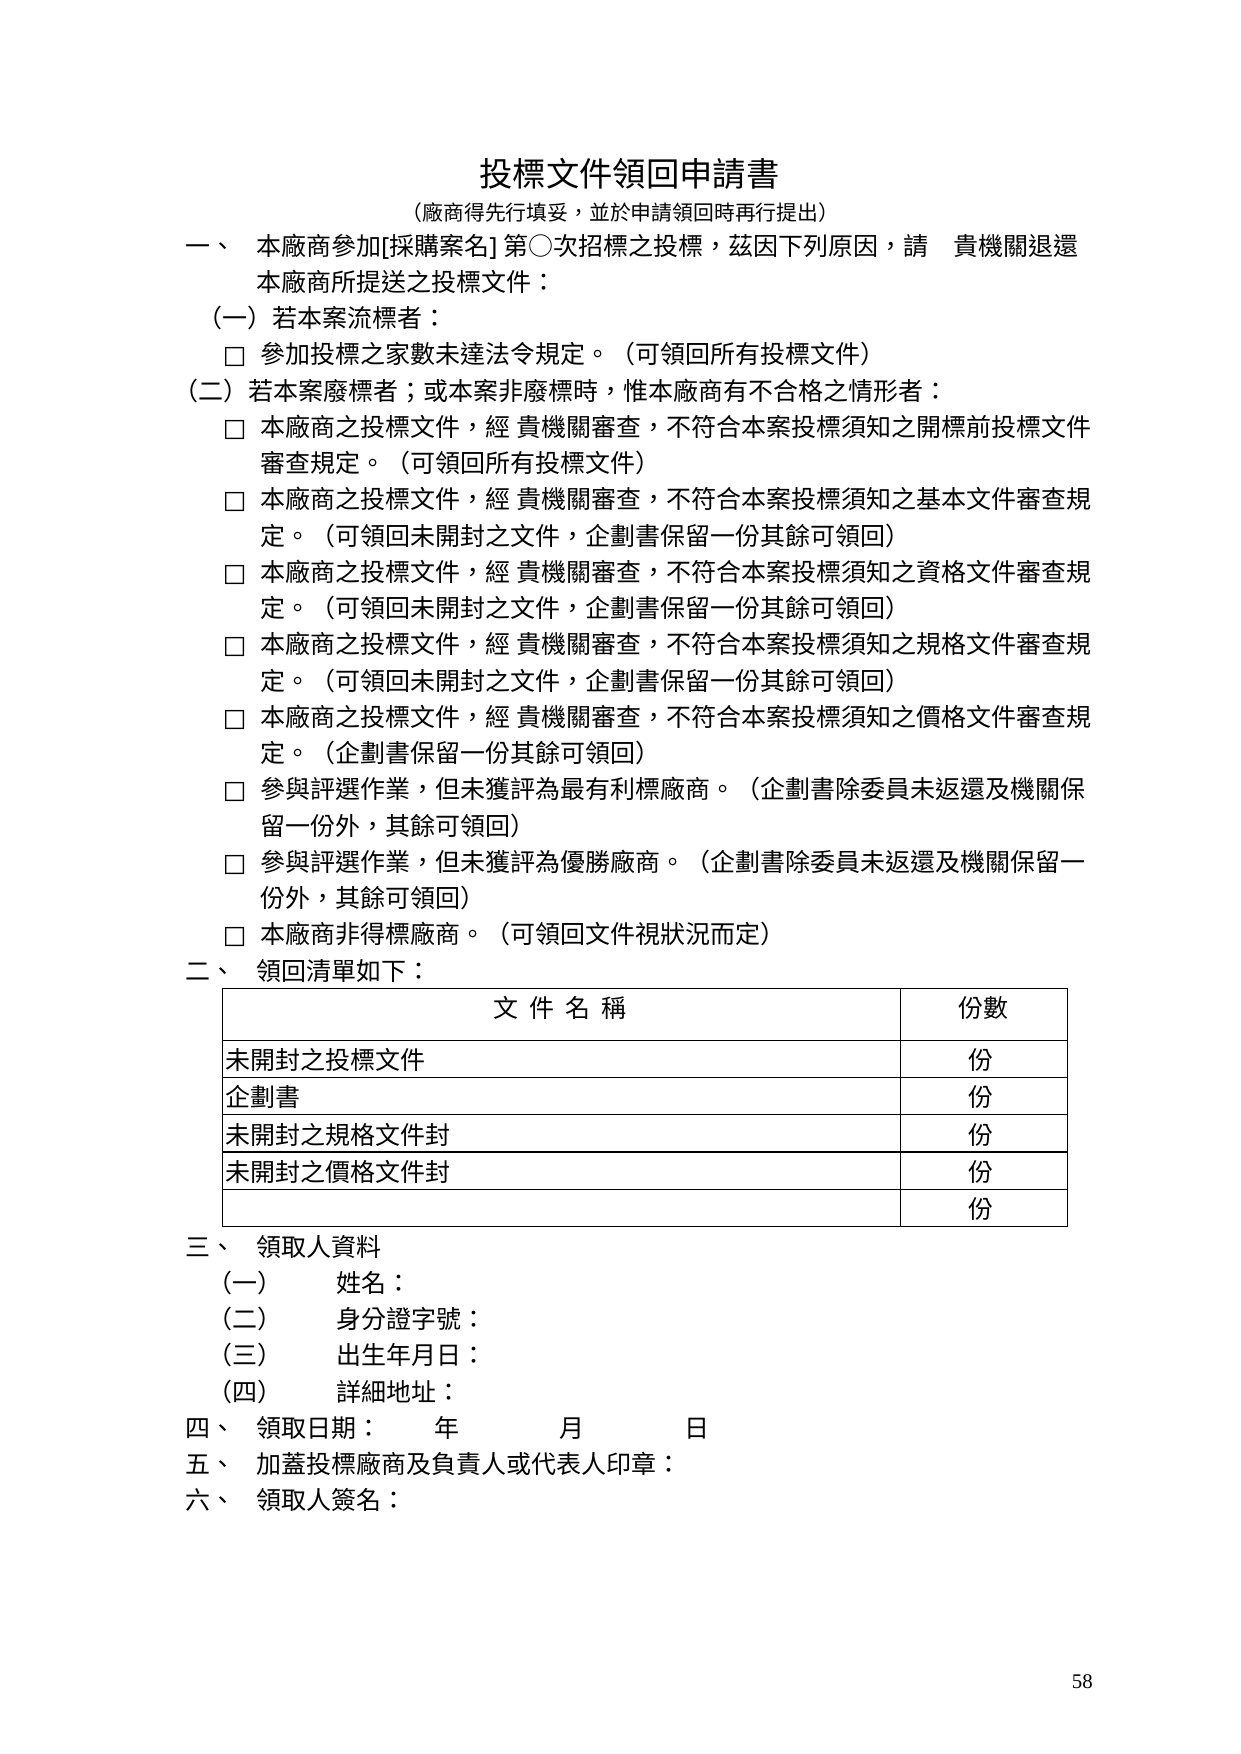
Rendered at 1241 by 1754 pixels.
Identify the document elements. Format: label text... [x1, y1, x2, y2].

list 本廠商之投標文件，經 貴機關審查，不符合本案投標須知之資格文件審查規定。（可領回未開封之文件，企劃書保留一份其餘可領回） [223, 552, 1092, 625]
subtitle 詳細地址： [207, 1372, 1092, 1408]
list 本廠商之投標文件，經 貴機關審查，不符合本案投標須知之開標前投標文件審查規定。（可領回所有投標文件） [223, 407, 1092, 480]
subtitle 加蓋投標廠商及負責人或代表人印章： [185, 1444, 1092, 1481]
subtitle 領回清單如下： [185, 951, 1092, 987]
list 本廠商之投標文件，經 貴機關審查，不符合本案投標須知之價格文件審查規定。（企劃書保留一份其餘可領回） [223, 697, 1092, 770]
subtitle 出生年月日： [207, 1336, 1092, 1372]
list 本廠商之投標文件，經 貴機關審查，不符合本案投標須知之規格文件審查規定。（可領回未開封之文件，企劃書保留一份其餘可領回） [223, 625, 1092, 697]
subtitle 領取人簽名： [185, 1481, 1092, 1517]
text （一）若本案流標者： [198, 299, 1092, 335]
table_cell 份 [901, 1190, 1067, 1226]
subtitle 本廠商參加[採購案名] 第○次招標之投標，茲因下列原因，請 貴機關退還本廠商所提送之投標文件： [185, 226, 1092, 299]
table_header 份數 [901, 989, 1067, 1039]
subtitle 領取日期： 年 月 日 [185, 1408, 1092, 1444]
subtitle 姓名： [207, 1263, 1092, 1299]
table_cell 未開封之價格文件封 [223, 1153, 900, 1189]
text （廠商得先行填妥，並於申請領回時再行提出） [148, 196, 1092, 226]
list 參與評選作業，但未獲評為優勝廠商。（企劃書除委員未返還及機關保留一份外，其餘可領回） [223, 842, 1092, 915]
table_cell 未開封之投標文件 [223, 1041, 900, 1077]
table_cell 份 [901, 1078, 1067, 1114]
list 參與評選作業，但未獲評為最有利標廠商。（企劃書除委員未返還及機關保留一份外，其餘可領回） [223, 770, 1092, 842]
list 本廠商非得標廠商。（可領回文件視狀況而定） [223, 915, 1092, 951]
table_cell 企劃書 [223, 1078, 900, 1114]
table_cell 份 [901, 1153, 1067, 1189]
text （二）若本案廢標者；或本案非廢標時，惟本廠商有不合格之情形者： [148, 371, 1092, 407]
table_header 文 件 名 稱 [223, 989, 900, 1039]
table_cell [223, 1190, 900, 1226]
table_cell 份 [901, 1041, 1067, 1077]
subtitle 身分證字號： [207, 1299, 1092, 1336]
list 參加投標之家數未達法令規定。（可領回所有投標文件） [223, 335, 1092, 371]
text 投標文件領回申請書 [183, 148, 1076, 196]
table_cell 份 [901, 1115, 1067, 1151]
table_cell 未開封之規格文件封 [223, 1115, 900, 1151]
subtitle 領取人資料 [185, 1227, 1092, 1263]
list 本廠商之投標文件，經 貴機關審查，不符合本案投標須知之基本文件審查規定。（可領回未開封之文件，企劃書保留一份其餘可領回） [223, 480, 1092, 552]
